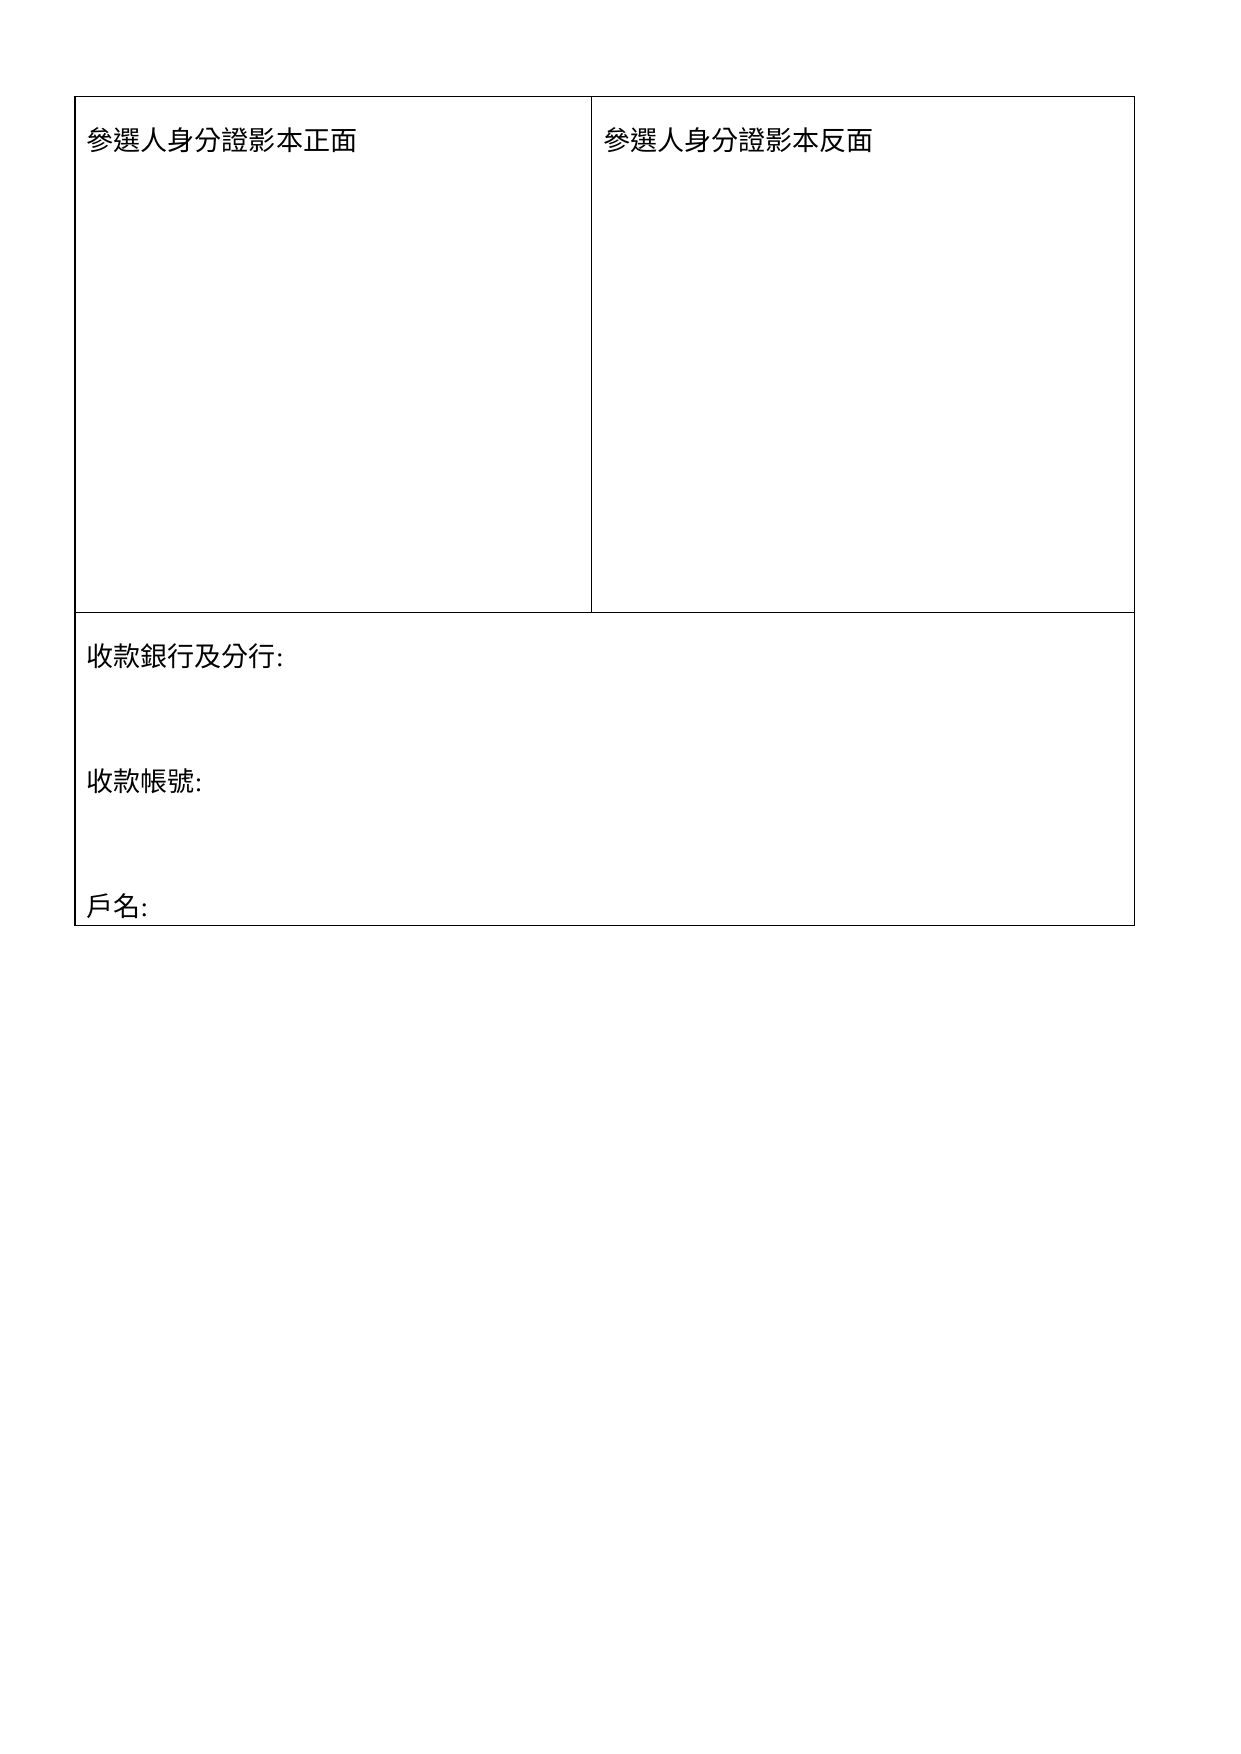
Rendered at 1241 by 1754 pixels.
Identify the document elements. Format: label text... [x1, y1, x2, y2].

table_header 參選人身分證影本反面 [592, 97, 1134, 612]
table_header 參選人身分證影本正面 [76, 97, 591, 612]
table_cell 收款銀行及分行: 收款帳號: 戶名: [76, 613, 1134, 925]
